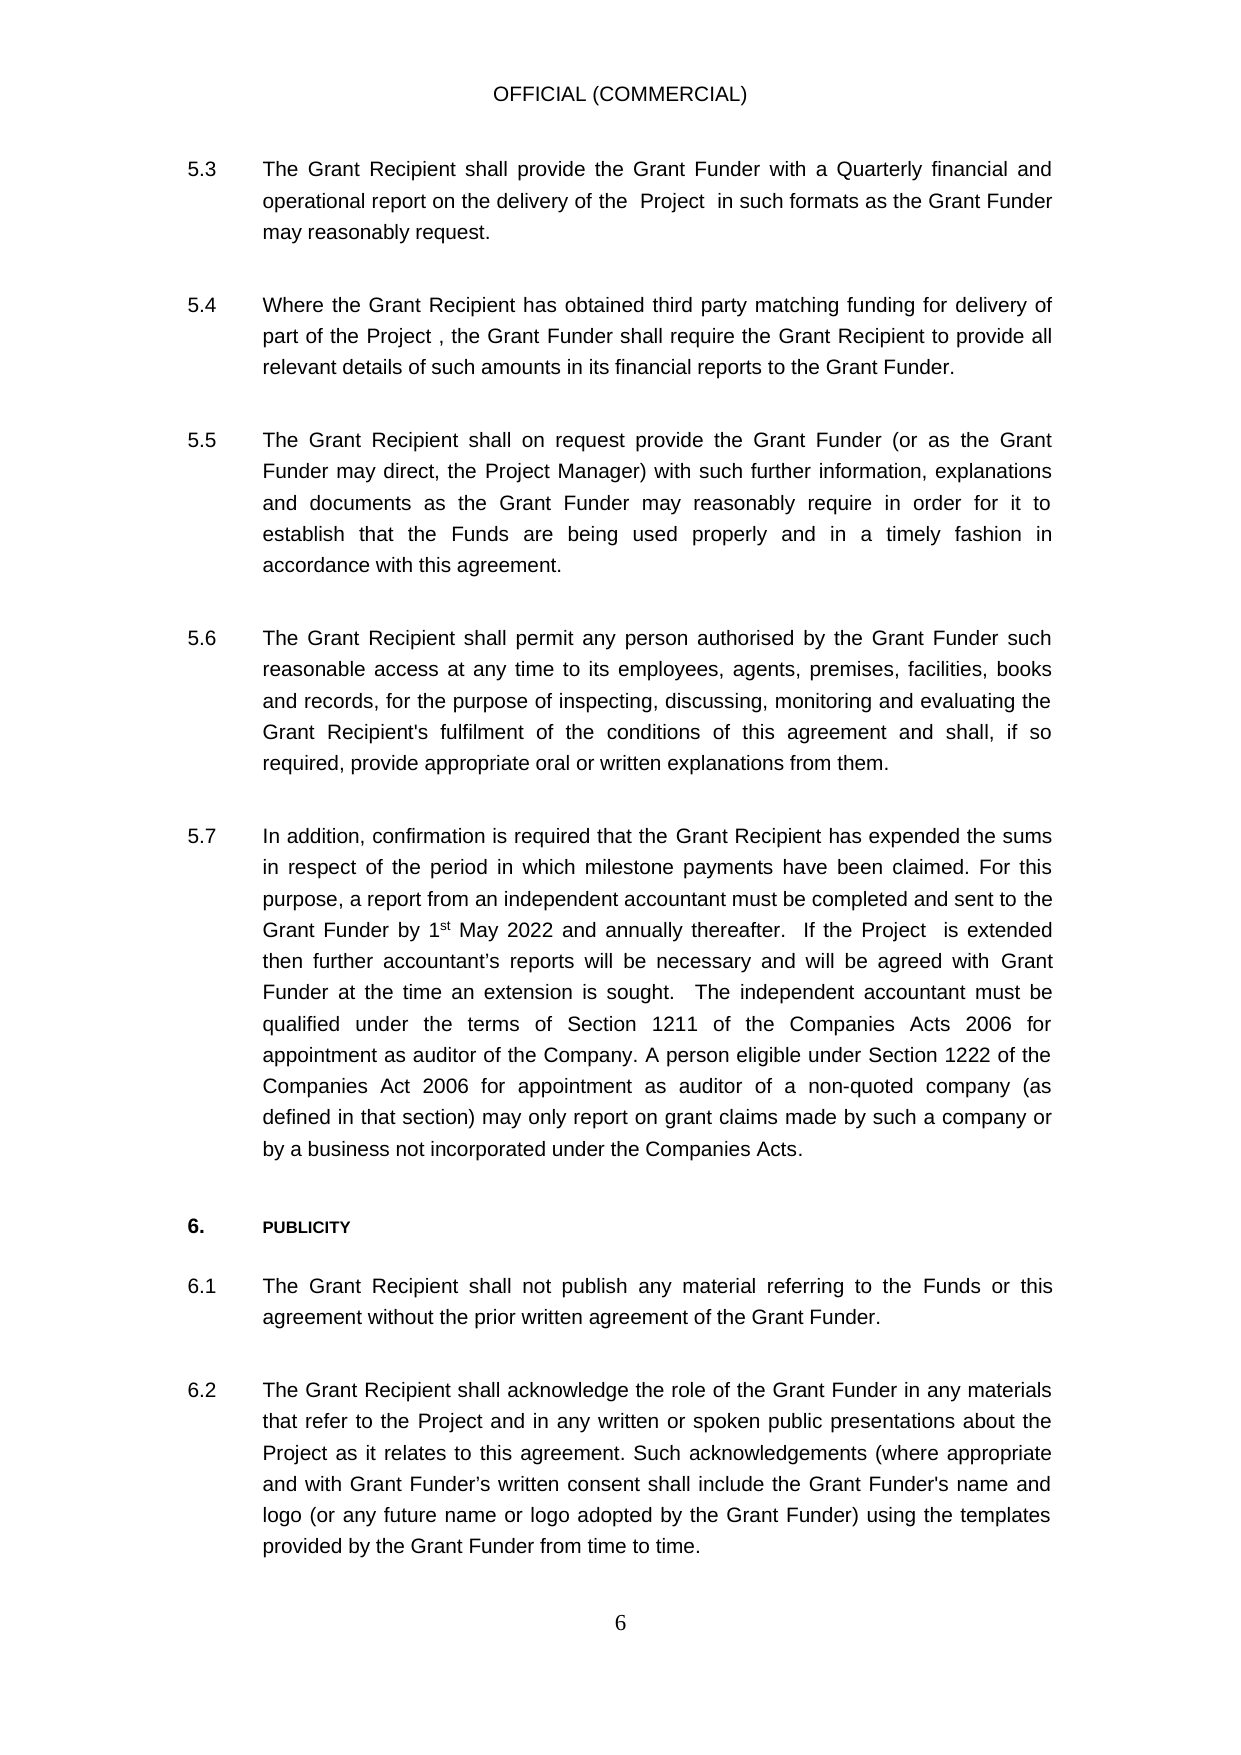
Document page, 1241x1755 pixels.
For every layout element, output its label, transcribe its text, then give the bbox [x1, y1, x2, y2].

subtitle The Grant Recipient shall on request provide the Grant Funder (or as the Grant Funder may direct, the Project Manager) with such further information, explanations and documents as the Grant Funder may reasonably require in order for it to establish that the Funds are being used properly and in a timely fashion in accordance with this agreement. [187, 421, 1053, 577]
subtitle The Grant Recipient shall acknowledge the role of the Grant Funder in any materials that refer to the Project and in any written or spoken public presentations about the Project as it relates to this agreement. Such acknowledgements (where appropriate and with Grant Funder’s written consent shall include the Grant Funder's name and logo (or any future name or logo adopted by the Grant Funder) using the templates provided by the Grant Funder from time to time. [187, 1371, 1053, 1558]
subtitle In addition, confirmation is required that the Grant Recipient has expended the sums in respect of the period in which milestone payments have been claimed. For this purpose, a report from an independent accountant must be completed and sent to the Grant Funder by 1st May 2022 and annually thereafter. If the Project is extended then further accountant’s reports will be necessary and will be agreed with Grant Funder at the time an extension is sought. The independent accountant must be qualified under the terms of Section 1211 of the Companies Acts 2006 for appointment as auditor of the Company. A person eligible under Section 1222 of the Companies Act 2006 for appointment as auditor of a non-quoted company (as defined in that section) may only report on grant claims made by such a company or by a business not incorporated under the Companies Acts. [187, 817, 1053, 1160]
subtitle Where the Grant Recipient has obtained third party matching funding for delivery of part of the Project , the Grant Funder shall require the Grant Recipient to provide all relevant details of such amounts in its financial reports to the Grant Funder. [187, 285, 1053, 379]
subtitle The Grant Recipient shall not publish any material referring to the Funds or this agreement without the prior written agreement of the Grant Funder. [187, 1267, 1053, 1329]
subtitle publicity [187, 1206, 1053, 1237]
subtitle The Grant Recipient shall permit any person authorised by the Grant Funder such reasonable access at any time to its employees, agents, premises, facilities, books and records, for the purpose of inspecting, discussing, monitoring and evaluating the Grant Recipient's fulfilment of the conditions of this agreement and shall, if so required, provide appropriate oral or written explanations from them. [187, 619, 1053, 775]
subtitle The Grant Recipient shall provide the Grant Funder with a Quarterly financial and operational report on the delivery of the Project in such formats as the Grant Funder may reasonably request. [187, 150, 1053, 244]
